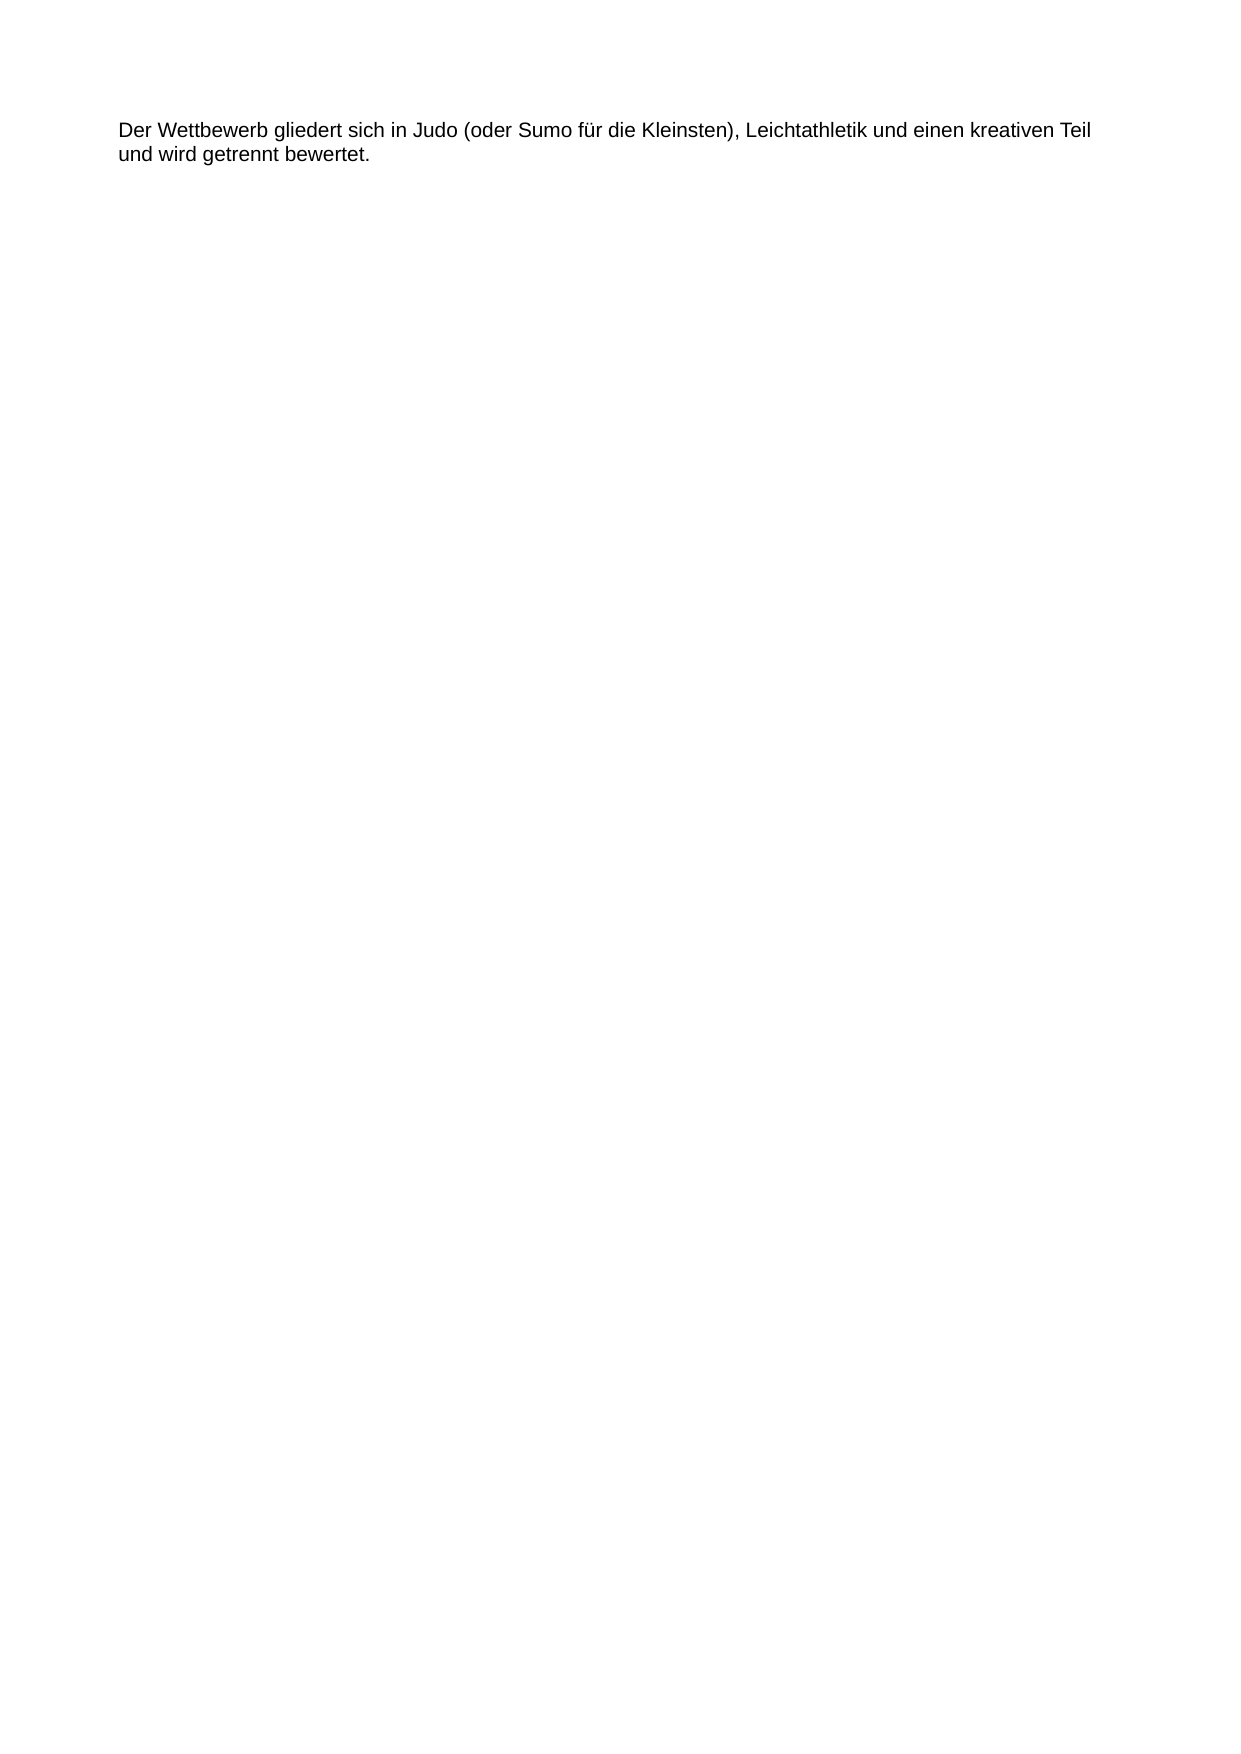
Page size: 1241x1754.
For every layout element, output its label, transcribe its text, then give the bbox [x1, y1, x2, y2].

text Der Wettbewerb gliedert sich in Judo (oder Sumo für die Kleinsten), Leichtathletik und einen kreativen Teil und wird getrennt bewertet. [118, 118, 1122, 166]
